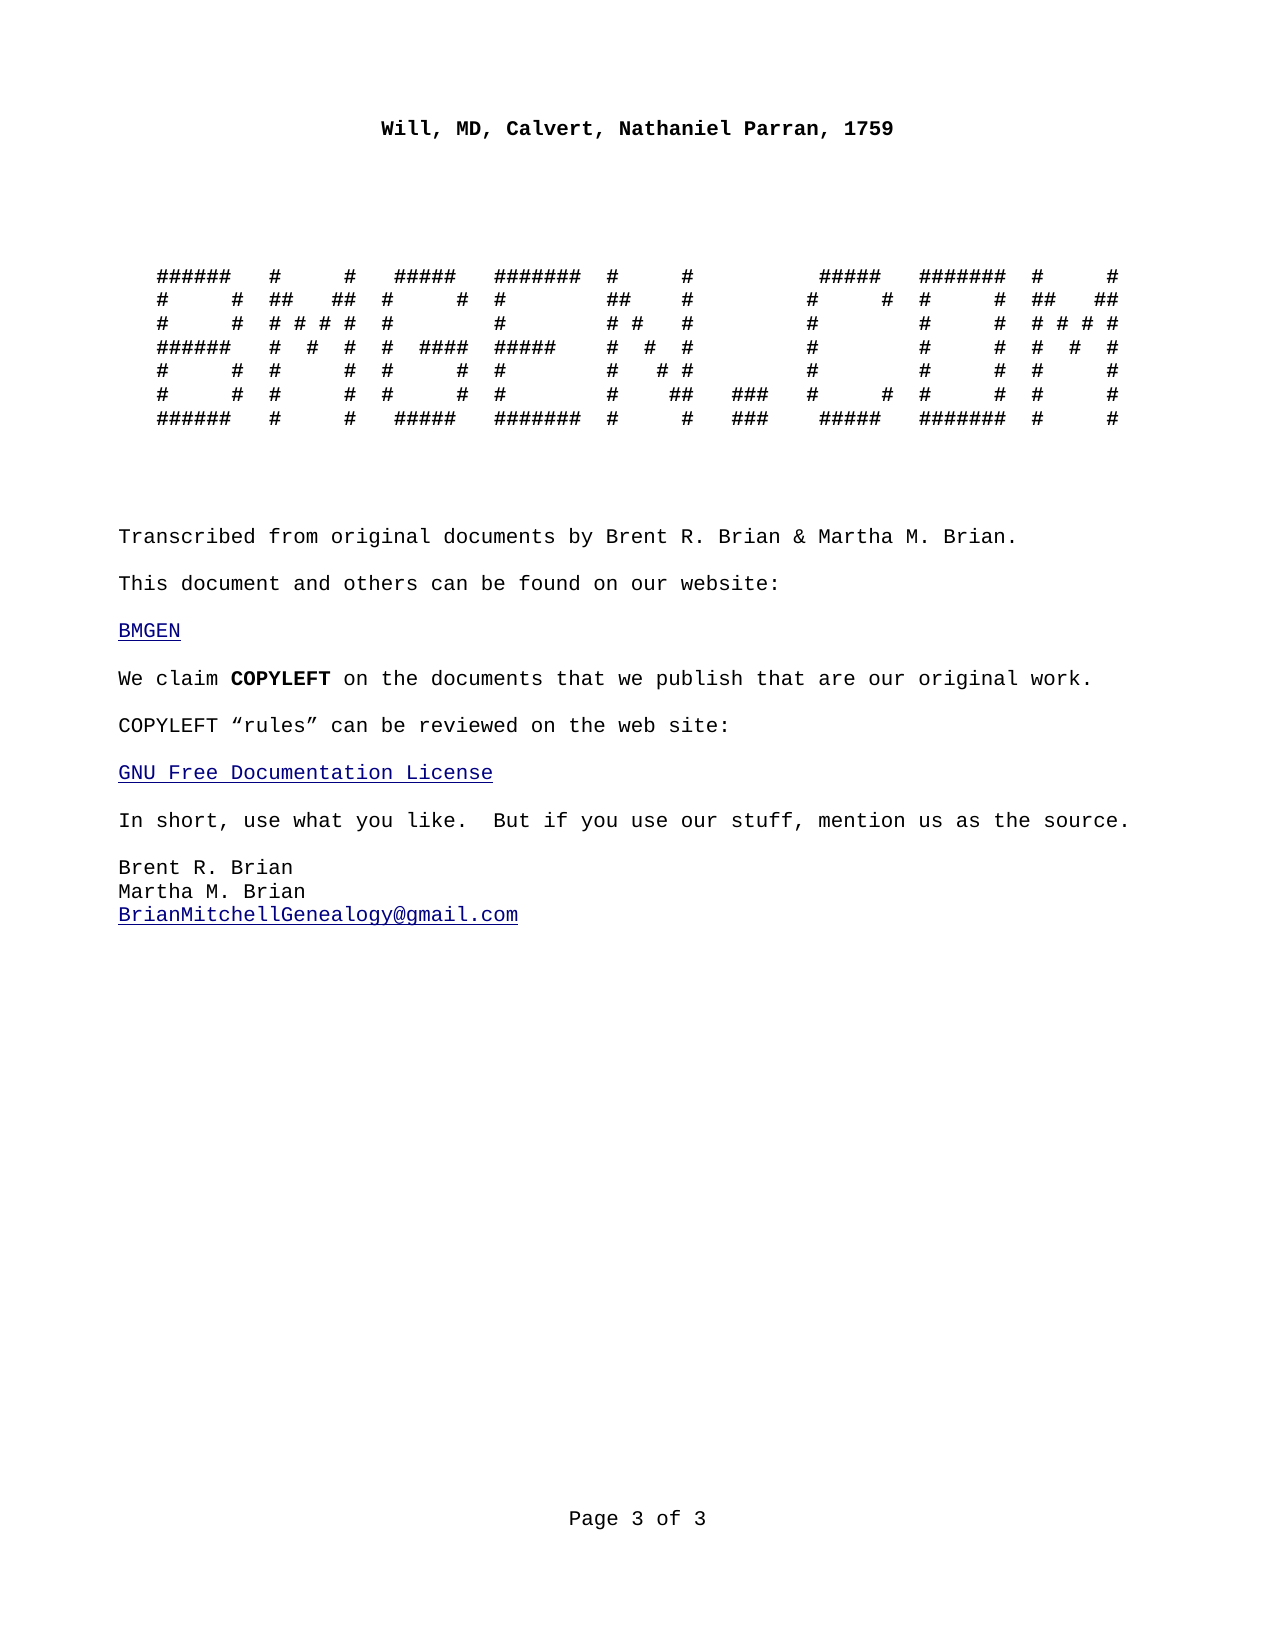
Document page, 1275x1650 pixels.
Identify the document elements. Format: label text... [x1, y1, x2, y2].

text # # # # # # # # # # # # # # # [118, 360, 1157, 384]
text BMGEN [118, 621, 1157, 644]
text # # ## ## # # # ## # # # # # ## ## [118, 289, 1157, 313]
text GNU Free Documentation License [118, 762, 1157, 786]
text Brent R. Brian [118, 857, 1157, 881]
text ###### # # ##### ####### # # ##### ####### # # [118, 266, 1157, 289]
text Martha M. Brian [118, 881, 1157, 904]
text ###### # # ##### ####### # # ### ##### ####### # # [118, 408, 1157, 431]
text # # # # # # # # # # # # # # # # # # [118, 313, 1157, 337]
text ###### # # # # #### ##### # # # # # # # # # [118, 337, 1157, 360]
text In short, use what you like. But if you use our stuff, mention us as the source. [118, 810, 1157, 833]
text This document and others can be found on our website: [118, 573, 1157, 597]
text BrianMitchellGenealogy@gmail.com [118, 904, 1157, 928]
text # # # # # # # # ## ### # # # # # # [118, 384, 1157, 408]
text Transcribed from original documents by Brent R. Brian & Martha M. Brian. [118, 526, 1157, 549]
text We claim COPYLEFT on the documents that we publish that are our original work. [118, 668, 1157, 691]
text COPYLEFT “rules” can be reviewed on the web site: [118, 715, 1157, 739]
